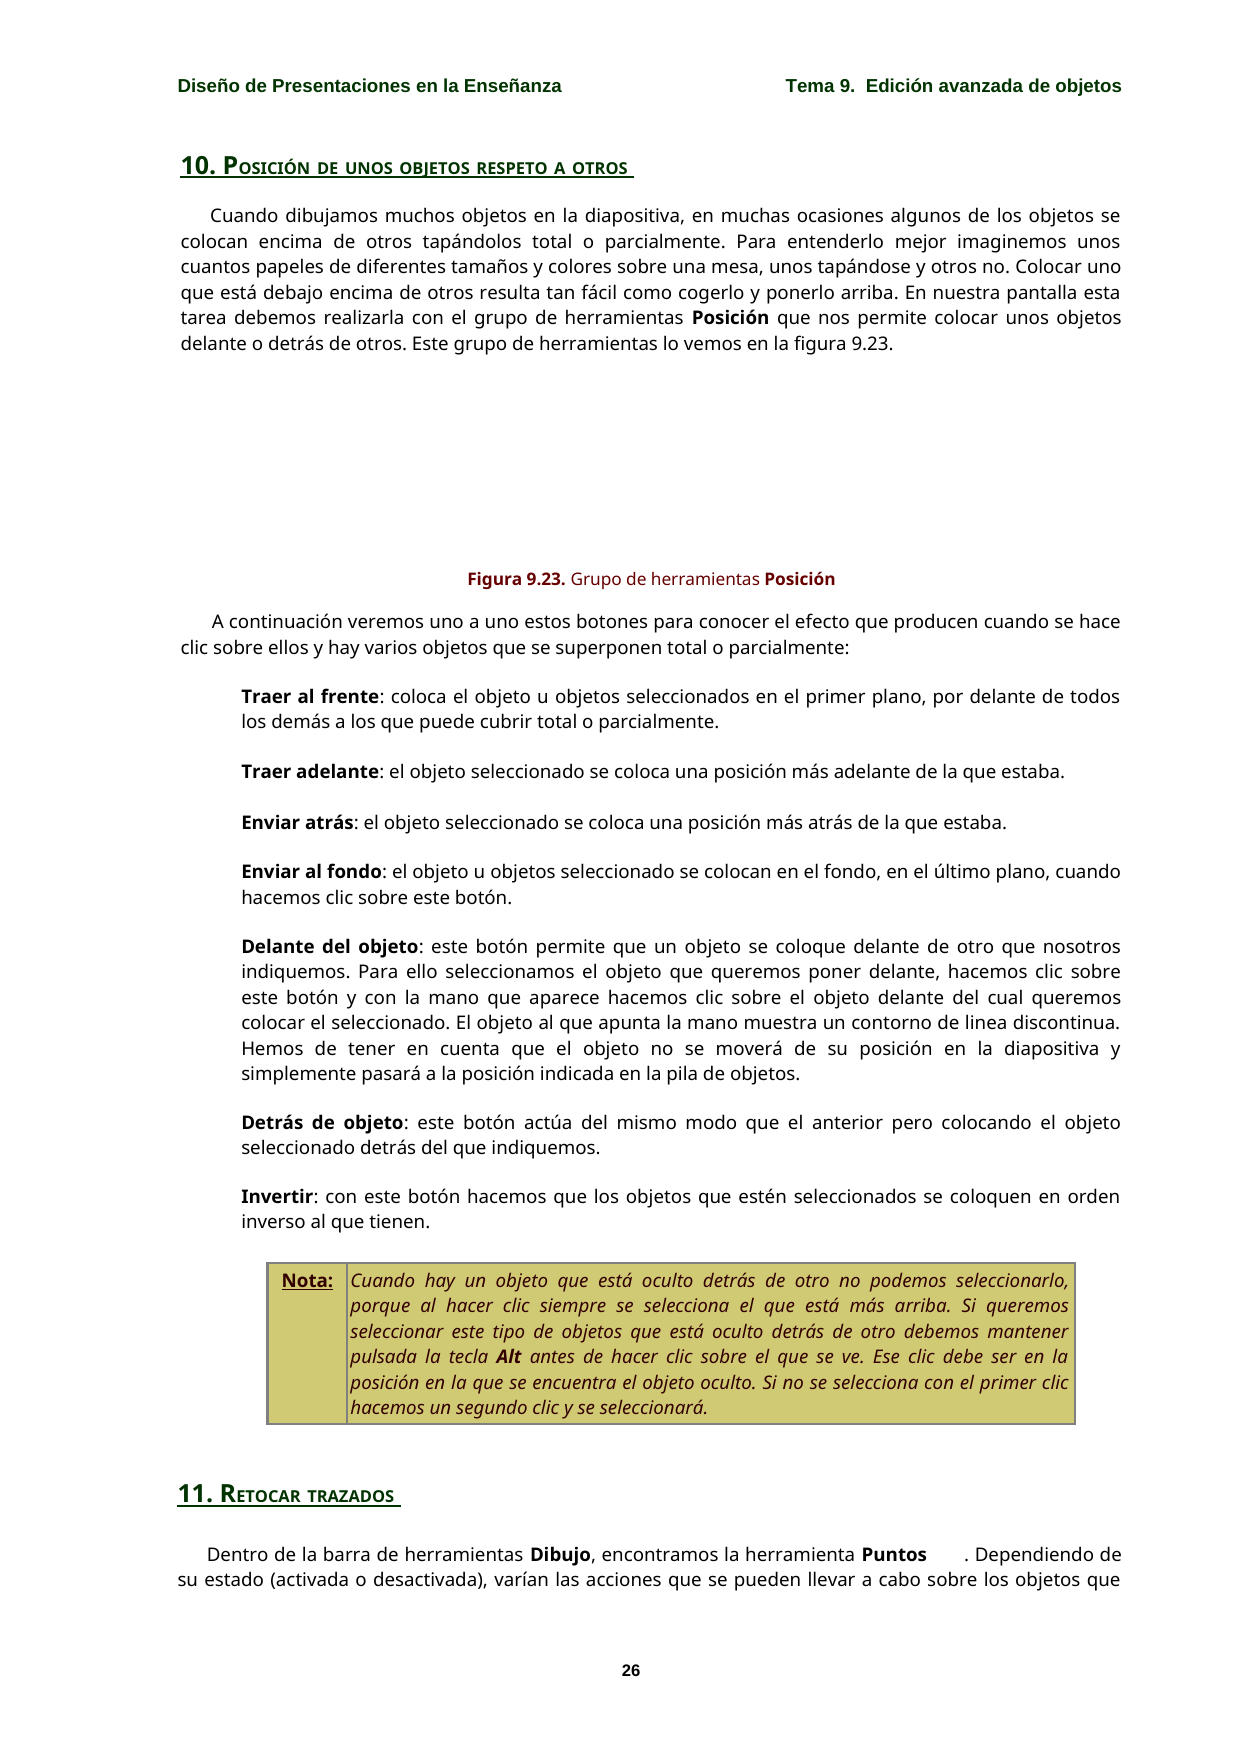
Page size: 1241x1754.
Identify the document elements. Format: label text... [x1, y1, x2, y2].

table_header 10. Posición de unos objetos respeto a otros [180, 148, 1122, 182]
table_cell A continuación veremos uno a uno estos botones para conocer el efecto que producen cuando se hace clic sobre ellos y hay varios objetos que se superponen total o parcialmente: [180, 609, 1122, 660]
table_cell [180, 1183, 212, 1234]
table_cell [180, 683, 212, 734]
table_cell Enviar al fondo: el objeto u objetos seleccionado se colocan en el fondo, en el último plano, cuando hacemos clic sobre este botón. [241, 859, 1122, 910]
table_cell [180, 859, 212, 910]
table_cell [241, 910, 1122, 933]
table_cell [180, 933, 212, 1086]
table_cell Enviar atrás: el objeto seleccionado se coloca una posición más atrás de la que estaba. [241, 808, 1122, 836]
table_cell [180, 182, 1122, 202]
table_cell [180, 734, 212, 757]
table_header Cuando hay un objeto que está oculto detrás de otro no podemos seleccionarlo, porque al hacer clic siempre se selecciona el que está más arriba. Si queremos seleccionar este tipo de objetos que está oculto detrás de otro debemos mantener pulsada la tecla Alt antes de hacer clic sobre el que se ve. Ese clic debe ser en la posición en la que se encuentra el objeto oculto. Si no se selecciona con el primer clic hacemos un segundo clic y se seleccionará. [348, 1264, 1074, 1423]
table_cell [212, 1183, 241, 1234]
table_cell [180, 660, 1122, 683]
table_cell [180, 376, 1122, 567]
table_cell Detrás de objeto: este botón actúa del mismo modo que el anterior pero colocando el objeto seleccionado detrás del que indiquemos. [241, 1109, 1122, 1160]
table_cell [180, 1109, 212, 1160]
table_cell [212, 734, 241, 757]
table_cell [212, 785, 241, 808]
table_cell Traer al frente: coloca el objeto u objetos seleccionados en el primer plano, por delante de todos los demás a los que puede cubrir total o parcialmente. [241, 683, 1122, 734]
table_cell [180, 910, 212, 933]
table_cell [241, 1086, 1122, 1109]
table_header 11. Retocar trazados [177, 1476, 1122, 1510]
table_cell [212, 808, 241, 836]
table_cell [212, 1109, 241, 1160]
table_header Nota: [269, 1264, 346, 1423]
table_cell [212, 683, 241, 734]
table_cell [241, 836, 1122, 859]
table_cell Delante del objeto: este botón permite que un objeto se coloque delante de otro que nosotros indiquemos. Para ello seleccionamos el objeto que queremos poner delante, hacemos clic sobre este botón y con la mano que aparece hacemos clic sobre el objeto delante del cual queremos colocar el seleccionado. El objeto al que apunta la mano muestra un contorno de linea discontinua. Hemos de tener en cuenta que el objeto no se moverá de su posición en la diapositiva y simplemente pasará a la posición indicada en la pila de objetos. [241, 933, 1122, 1086]
table_cell [212, 1160, 241, 1183]
table_cell [180, 785, 212, 808]
table_cell [180, 1086, 212, 1109]
table_cell [212, 1086, 241, 1109]
table_cell [212, 757, 241, 785]
table_cell [180, 590, 1122, 609]
table_cell [212, 933, 241, 1086]
table_cell Traer adelante: el objeto seleccionado se coloca una posición más adelante de la que estaba. [241, 757, 1122, 785]
table_header [1075, 1262, 1122, 1430]
table_cell [268, 1425, 1075, 1430]
table_cell [180, 808, 212, 836]
table_cell [180, 1160, 212, 1183]
table_cell [241, 785, 1122, 808]
table_cell [212, 836, 241, 859]
table_header [224, 1262, 267, 1430]
table_cell [180, 836, 212, 859]
table_cell [177, 1510, 1122, 1533]
table_cell [212, 910, 241, 933]
table_cell Dentro de la barra de herramientas Dibujo, encontramos la herramienta Puntos . Dependiendo de su estado (activada o desactivada), varían las acciones que se pueden llevar a cabo sobre los objetos que [177, 1533, 1122, 1592]
table_cell [212, 859, 241, 910]
table_cell [241, 1160, 1122, 1183]
table_cell Figura 9.23. Grupo de herramientas Posición [180, 567, 1122, 590]
table_cell Cuando dibujamos muchos objetos en la diapositiva, en muchas ocasiones algunos de los objetos se colocan encima de otros tapándolos total o parcialmente. Para entenderlo mejor imaginemos unos cuantos papeles de diferentes tamaños y colores sobre una mesa, unos tapándose y otros no. Colocar uno que está debajo encima de otros resulta tan fácil como cogerlo y ponerlo arriba. En nuestra pantalla esta tarea debemos realizarla con el grupo de herramientas Posición que nos permite colocar unos objetos delante o detrás de otros. Este grupo de herramientas lo vemos en la figura 9.23. [180, 203, 1122, 356]
table_cell [180, 757, 212, 785]
table_header [177, 1262, 224, 1430]
table_cell Invertir: con este botón hacemos que los objetos que estén seleccionados se coloquen en orden inverso al que tienen. [241, 1183, 1122, 1234]
table_cell [180, 356, 1122, 376]
table_cell [241, 734, 1122, 757]
